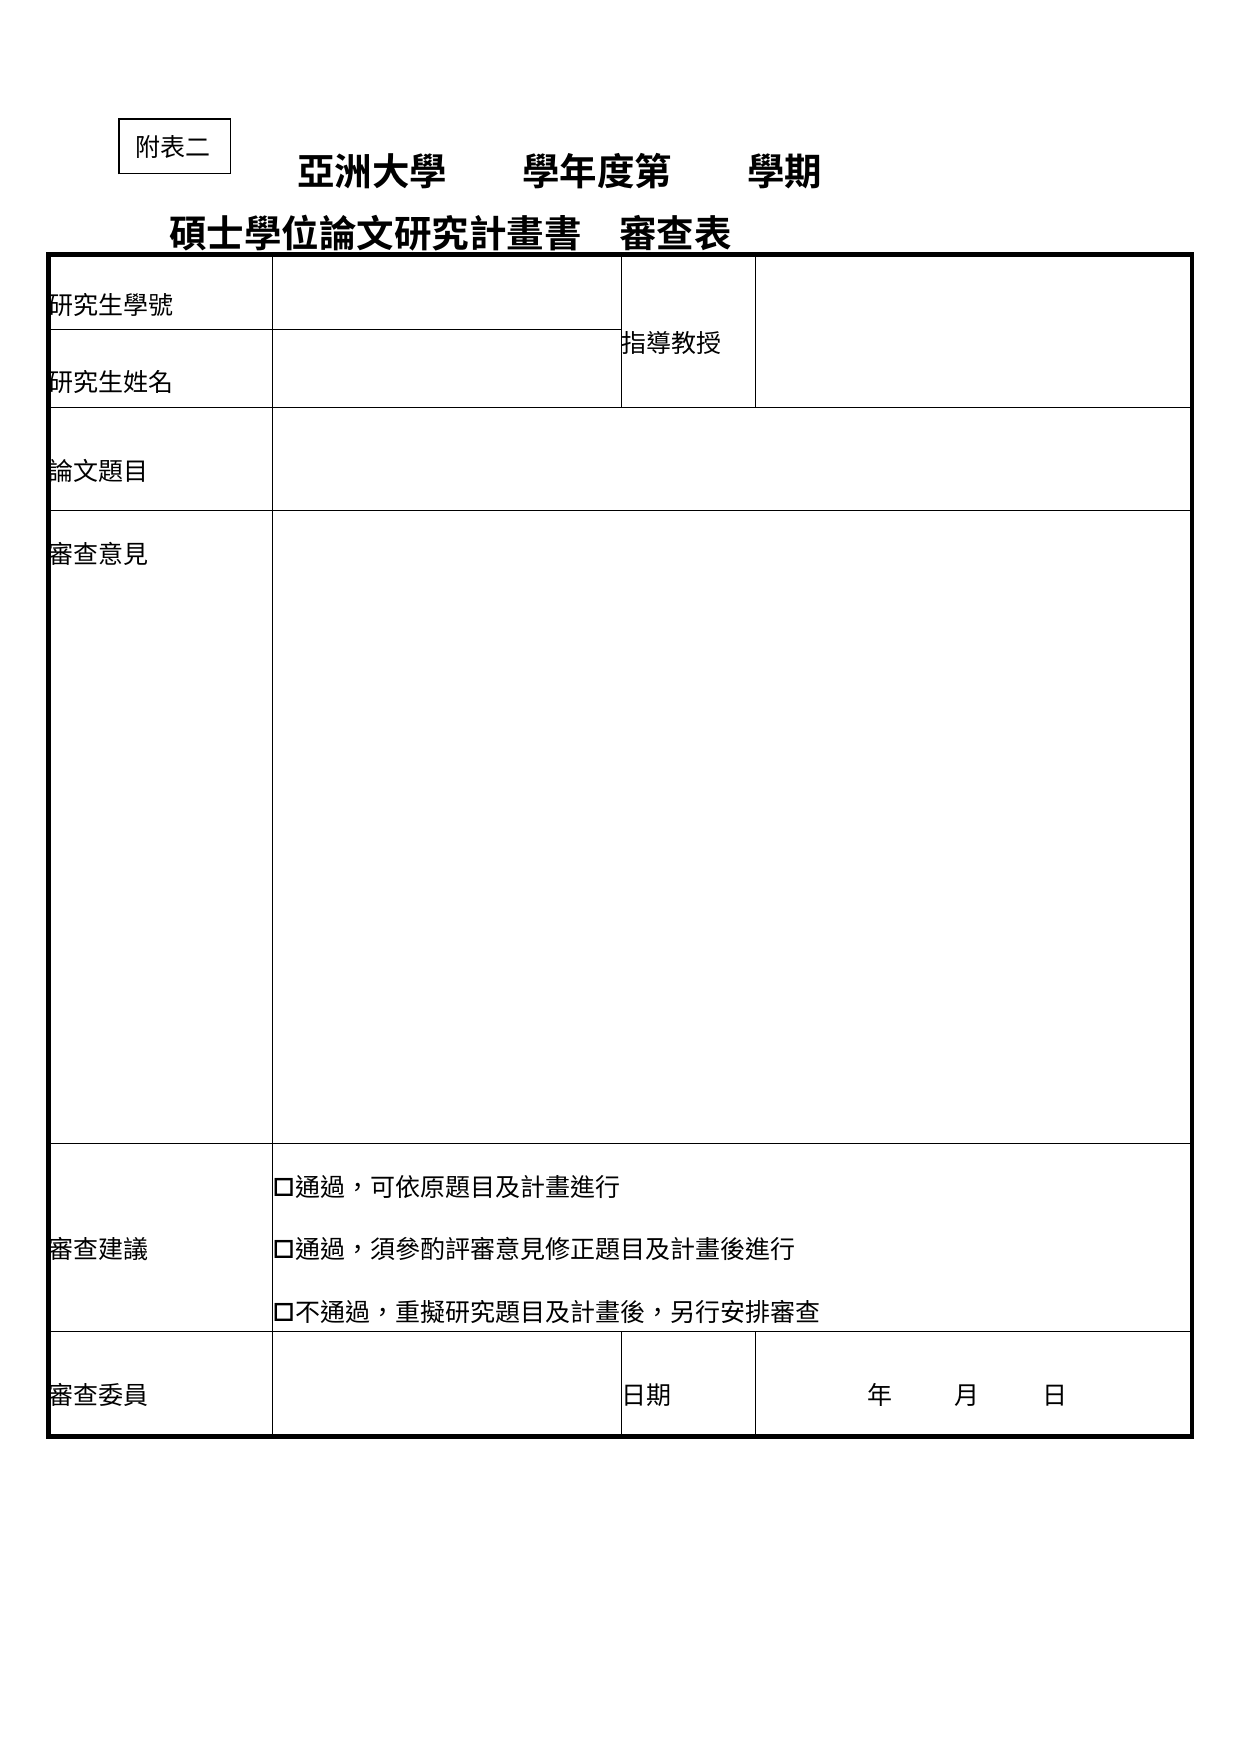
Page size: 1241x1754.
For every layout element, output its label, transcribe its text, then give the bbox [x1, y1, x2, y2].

table_cell 審查建議 [51, 1144, 272, 1331]
text 亞洲大學 學年度第 學期 [118, 127, 1122, 189]
table_cell 論文題目 [51, 408, 272, 510]
table_cell [273, 408, 1190, 510]
table_header [756, 257, 1190, 407]
table_cell 通過，可依原題目及計畫進行 通過，須參酌評審意見修正題目及計畫後進行 不通過，重擬研究題目及計畫後，另行安排審查 [273, 1144, 1190, 1331]
text 附表二 [135, 127, 214, 163]
table_cell 日期 [622, 1332, 755, 1434]
table_cell 審查意見 [51, 511, 272, 1143]
table_header [273, 257, 621, 329]
table_cell [273, 1332, 621, 1434]
text 碩士學位論文研究計畫書 審查表 [118, 189, 1122, 252]
table_cell 審查委員 [51, 1332, 272, 1434]
table_cell 研究生姓名 [51, 330, 272, 407]
table_cell [273, 330, 621, 407]
table_header 研究生學號 [51, 257, 272, 329]
text 亞洲大學 學年度第 學期 [120, 120, 230, 173]
table_cell [273, 511, 1190, 1143]
table_header 指導教授 [622, 257, 755, 407]
table_cell 年 月 日 [756, 1332, 1190, 1434]
